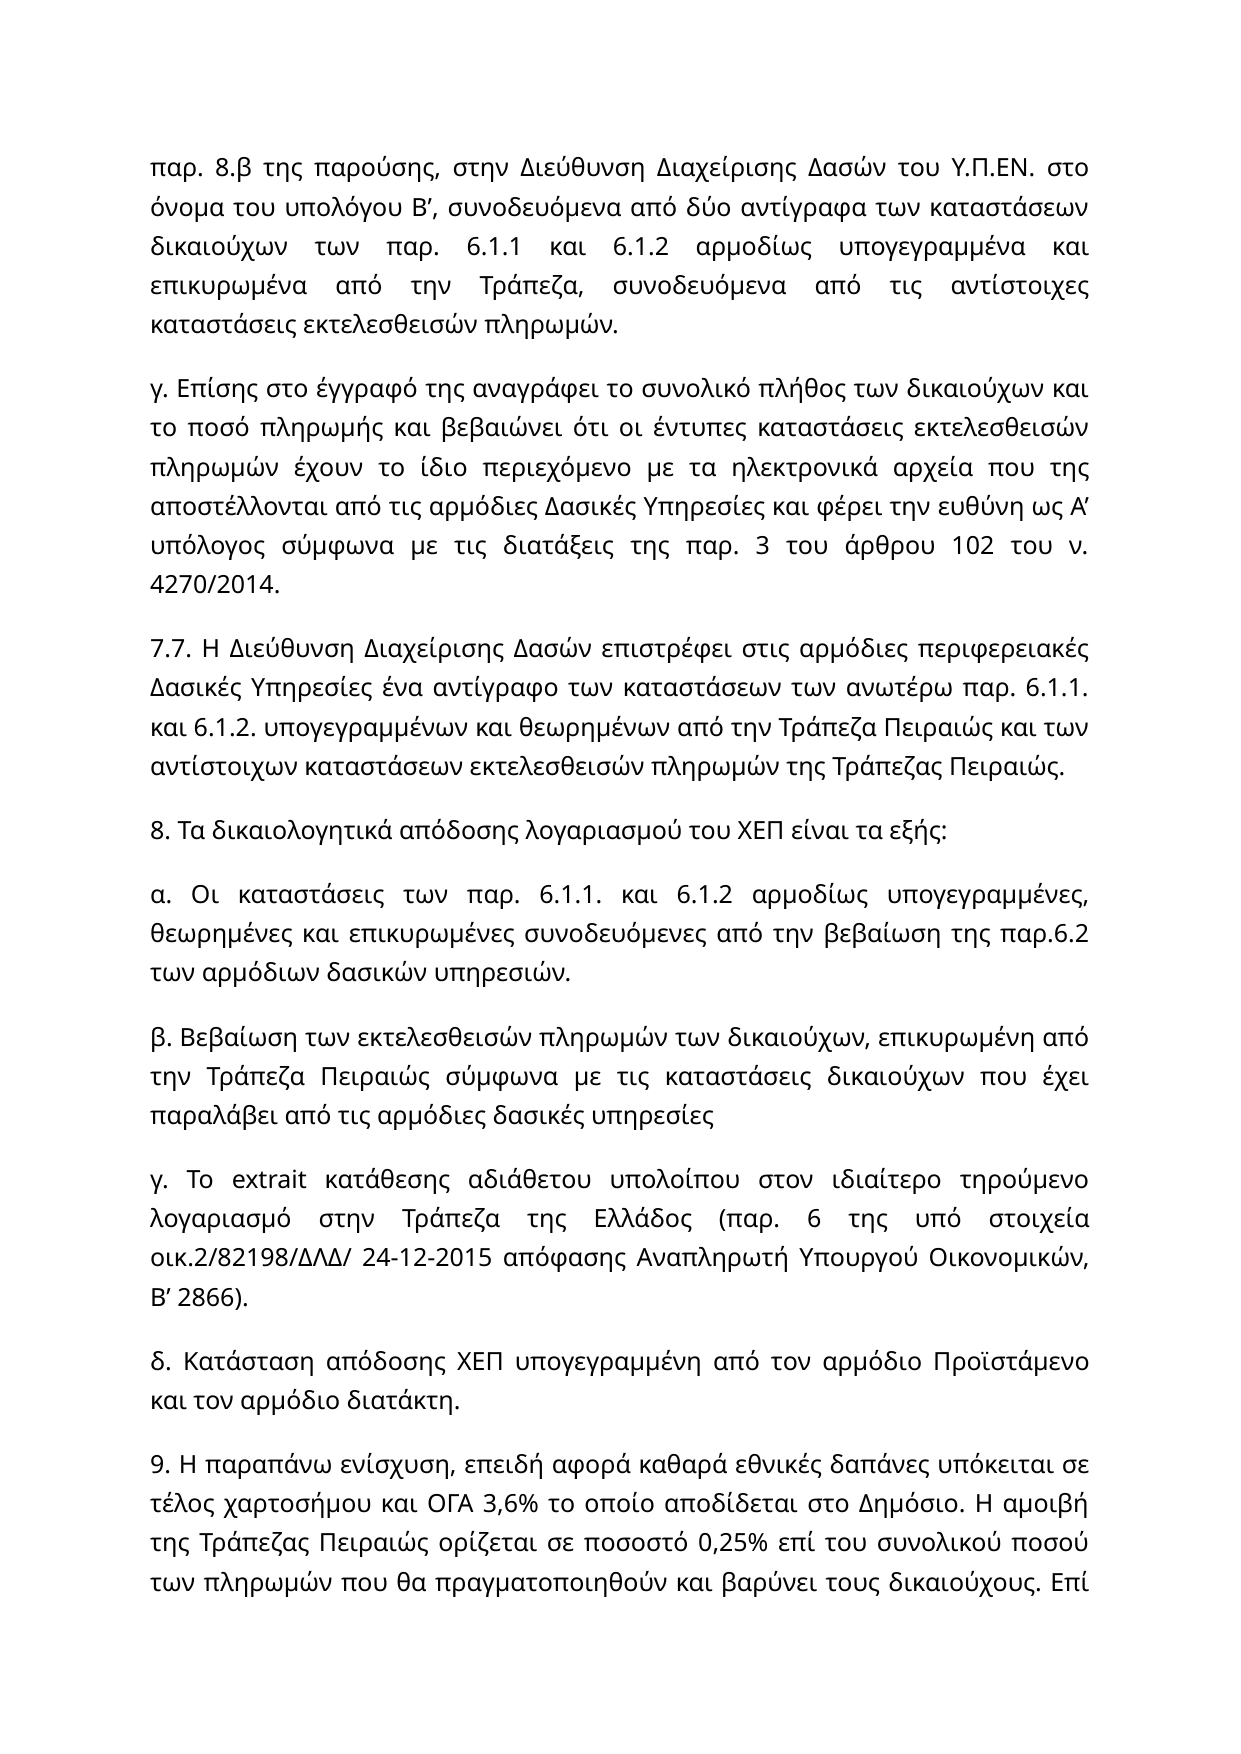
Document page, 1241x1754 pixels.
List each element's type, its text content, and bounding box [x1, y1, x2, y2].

text παρ. 8.β της παρούσης, στην Διεύθυνση Διαχείρισης Δασών του Υ.Π.ΕΝ. στο όνομα του υπολόγου Β’, συνοδευόμενα από δύο αντίγραφα των καταστάσεων δικαιούχων των παρ. 6.1.1 και 6.1.2 αρμοδίως υπογεγραμμένα και επικυρωμένα από την Τράπεζα, συνοδευόμενα από τις αντίστοιχες καταστάσεις εκτελεσθεισών πληρωμών. [150, 150, 1090, 341]
text 9. Η παραπάνω ενίσχυση, επειδή αφορά καθαρά εθνικές δαπάνες υπόκειται σε τέλος χαρτοσήμου και ΟΓΑ 3,6% το οποίο αποδίδεται στο Δημόσιο. Η αμοιβή της Τράπεζας Πειραιώς ορίζεται σε ποσοστό 0,25% επί του συνολικού ποσού των πληρωμών που θα πραγματοποιηθούν και βαρύνει τους δικαιούχους. Επί [150, 1447, 1090, 1598]
text γ. Επίσης στο έγγραφό της αναγράφει το συνολικό πλήθος των δικαιούχων και το ποσό πληρωμής και βεβαιώνει ότι οι έντυπες καταστάσεις εκτελεσθεισών πληρωμών έχουν το ίδιο περιεχόμενο με τα ηλεκτρονικά αρχεία που της αποστέλλονται από τις αρμόδιες Δασικές Υπηρεσίες και φέρει την ευθύνη ως Α’ υπόλογος σύμφωνα με τις διατάξεις της παρ. 3 του άρθρου 102 του ν. 4270/2014. [150, 371, 1090, 601]
text 7.7. Η Διεύθυνση Διαχείρισης Δασών επιστρέφει στις αρμόδιες περιφερειακές Δασικές Υπηρεσίες ένα αντίγραφο των καταστάσεων των ανωτέρω παρ. 6.1.1. και 6.1.2. υπογεγραμμένων και θεωρημένων από την Τράπεζα Πειραιώς και των αντίστοιχων καταστάσεων εκτελεσθεισών πληρωμών της Τράπεζας Πειραιώς. [150, 631, 1090, 782]
text γ. Το extrait κατάθεσης αδιάθετου υπολοίπου στον ιδιαίτερο τηρούμενο λογαριασμό στην Τράπεζα της Ελλάδος (παρ. 6 της υπό στοιχεία οικ.2/82198/ΔΛΔ/ 24-12-2015 απόφασης Αναπληρωτή Υπουργού Οικονομικών, Β’ 2866). [150, 1162, 1090, 1313]
text δ. Κατάσταση απόδοσης ΧΕΠ υπογεγραμμένη από τον αρμόδιο Προϊστάμενο και τον αρμόδιο διατάκτη. [150, 1343, 1090, 1417]
text β. Βεβαίωση των εκτελεσθεισών πληρωμών των δικαιούχων, επικυρωμένη από την Τράπεζα Πειραιώς σύμφωνα με τις καταστάσεις δικαιούχων που έχει παραλάβει από τις αρμόδιες δασικές υπηρεσίες [150, 1019, 1090, 1132]
text α. Οι καταστάσεις των παρ. 6.1.1. και 6.1.2 αρμοδίως υπογεγραμμένες, θεωρημένες και επικυρωμένες συνοδευόμενες από την βεβαίωση της παρ.6.2 των αρμόδιων δασικών υπηρεσιών. [150, 877, 1090, 989]
text 8. Τα δικαιολογητικά απόδοσης λογαριασμού του ΧΕΠ είναι τα εξής: [150, 812, 1090, 847]
